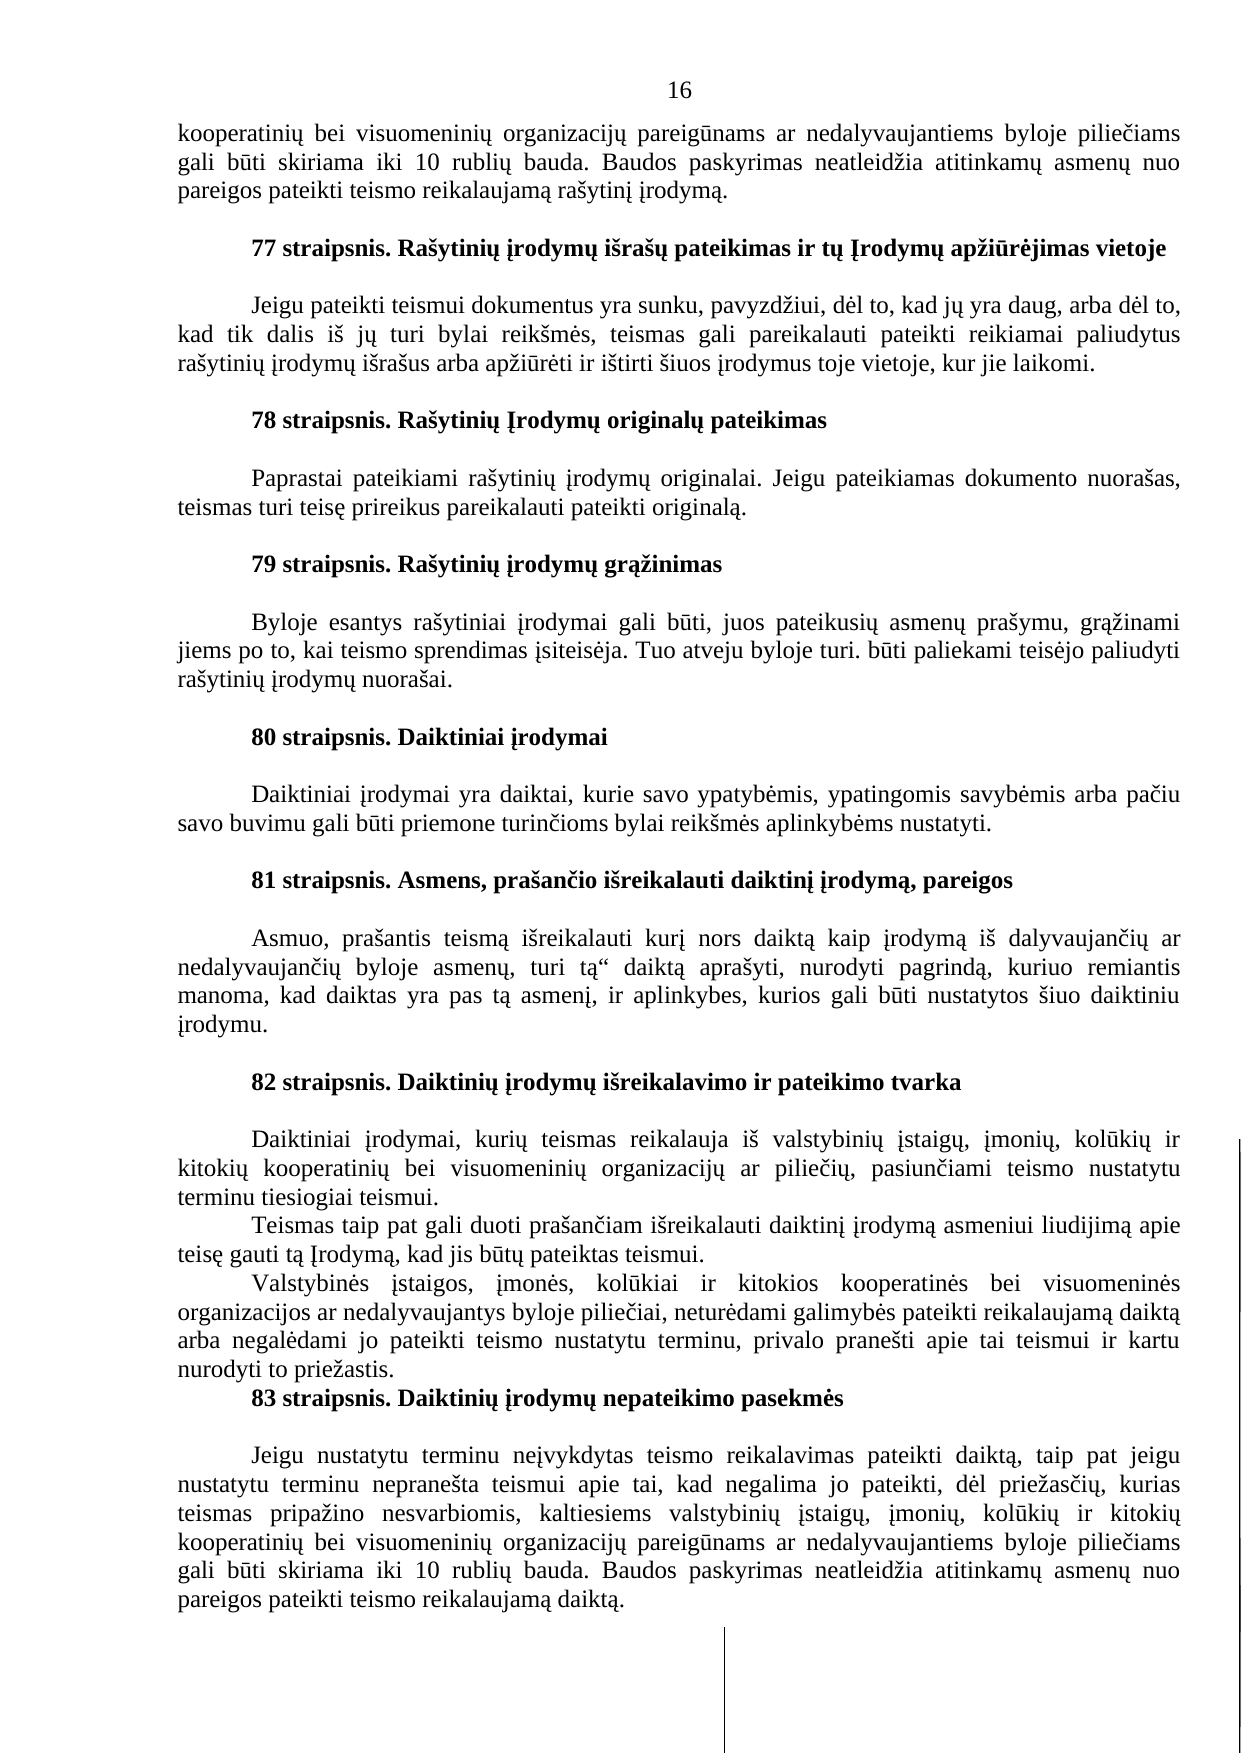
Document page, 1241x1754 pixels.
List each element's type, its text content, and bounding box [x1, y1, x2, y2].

text 81 straipsnis. Asmens, prašančio išreikalauti daiktinį įrodymą, pareigos [251, 866, 1181, 894]
text Jeigu pateikti teismui dokumentus yra sunku, pavyzdžiui, dėl to, kad jų yra daug, arba dėl to, kad tik dalis iš jų turi bylai reikšmės, teismas gali pareikalauti pateikti reikiamai paliudytus rašytinių įrodymų išrašus arba apžiūrėti ir ištirti šiuos įrodymus toje vietoje, kur jie laikomi. [177, 291, 1181, 377]
text Teismas taip pat gali duoti prašančiam išreikalauti daiktinį įrodymą asmeniui liudijimą apie teisę gauti tą Įrodymą, kad jis būtų pateiktas teismui. [177, 1211, 1181, 1268]
text 77 straipsnis. Rašytinių įrodymų išrašų pateikimas ir tų Įrodymų apžiūrėjimas vietoje [251, 233, 1181, 262]
text Jeigu nustatytu terminu neįvykdytas teismo reikalavimas pateikti daiktą, taip pat jeigu nustatytu terminu nepranešta teismui apie tai, kad negalima jo pateikti, dėl priežasčių, kurias teismas pripažino nesvarbiomis, kaltiesiems valstybinių įstaigų, įmonių, kolūkių ir kitokių kooperatinių bei visuomeninių organizacijų pareigūnams ar nedalyvaujantiems byloje piliečiams gali būti skiriama iki 10 rublių bauda. Baudos paskyrimas neatleidžia atitinkamų asmenų nuo pareigos pateikti teismo reikalaujamą daiktą. [177, 1441, 1181, 1613]
text 79 straipsnis. Rašytinių įrodymų grąžinimas [251, 549, 1181, 578]
text 80 straipsnis. Daiktiniai įrodymai [251, 722, 1181, 751]
text kooperatinių bei visuomeninių organizacijų pareigūnams ar nedalyvaujantiems byloje piliečiams gali būti skiriama iki 10 rublių bauda. Baudos paskyrimas neatleidžia atitinkamų asmenų nuo pareigos pateikti teismo reikalaujamą rašytinį įrodymą. [177, 118, 1181, 204]
text 78 straipsnis. Rašytinių Įrodymų originalų pateikimas [251, 406, 1181, 434]
text Asmuo, prašantis teismą išreikalauti kurį nors daiktą kaip įrodymą iš dalyvaujančių ar nedalyvaujančių byloje asmenų, turi tą“ daiktą aprašyti, nurodyti pagrindą, kuriuo remiantis manoma, kad daiktas yra pas tą asmenį, ir aplinkybes, kurios gali būti nustatytos šiuo daiktiniu įrodymu. [177, 923, 1181, 1038]
text Daiktiniai įrodymai, kurių teismas reikalauja iš valstybinių įstaigų, įmonių, kolūkių ir kitokių kooperatinių bei visuomeninių organizacijų ar piliečių, pasiunčiami teismo nustatytu terminu tiesiogiai teismui. [177, 1124, 1181, 1211]
text Daiktiniai įrodymai yra daiktai, kurie savo ypatybėmis, ypatingomis savybėmis arba pačiu savo buvimu gali būti priemone turinčioms bylai reikšmės aplinkybėms nustatyti. [177, 779, 1181, 837]
text Byloje esantys rašytiniai įrodymai gali būti, juos pateikusių asmenų prašymu, grąžinami jiems po to, kai teismo sprendimas įsiteisėja. Tuo atveju byloje turi. būti paliekami teisėjo paliudyti rašytinių įrodymų nuorašai. [177, 607, 1181, 693]
text Paprastai pateikiami rašytinių įrodymų originalai. Jeigu pateikiamas dokumento nuorašas, teismas turi teisę prireikus pareikalauti pateikti originalą. [177, 463, 1181, 521]
text 82 straipsnis. Daiktinių įrodymų išreikalavimo ir pateikimo tvarka [251, 1067, 1181, 1096]
text 83 straipsnis. Daiktinių įrodymų nepateikimo pasekmės [251, 1383, 1181, 1412]
text Valstybinės įstaigos, įmonės, kolūkiai ir kitokios kooperatinės bei visuomeninės organizacijos ar nedalyvaujantys byloje piliečiai, neturėdami galimybės pateikti reikalaujamą daiktą arba negalėdami jo pateikti teismo nustatytu terminu, privalo pranešti apie tai teismui ir kartu nurodyti to priežastis. [177, 1268, 1181, 1383]
